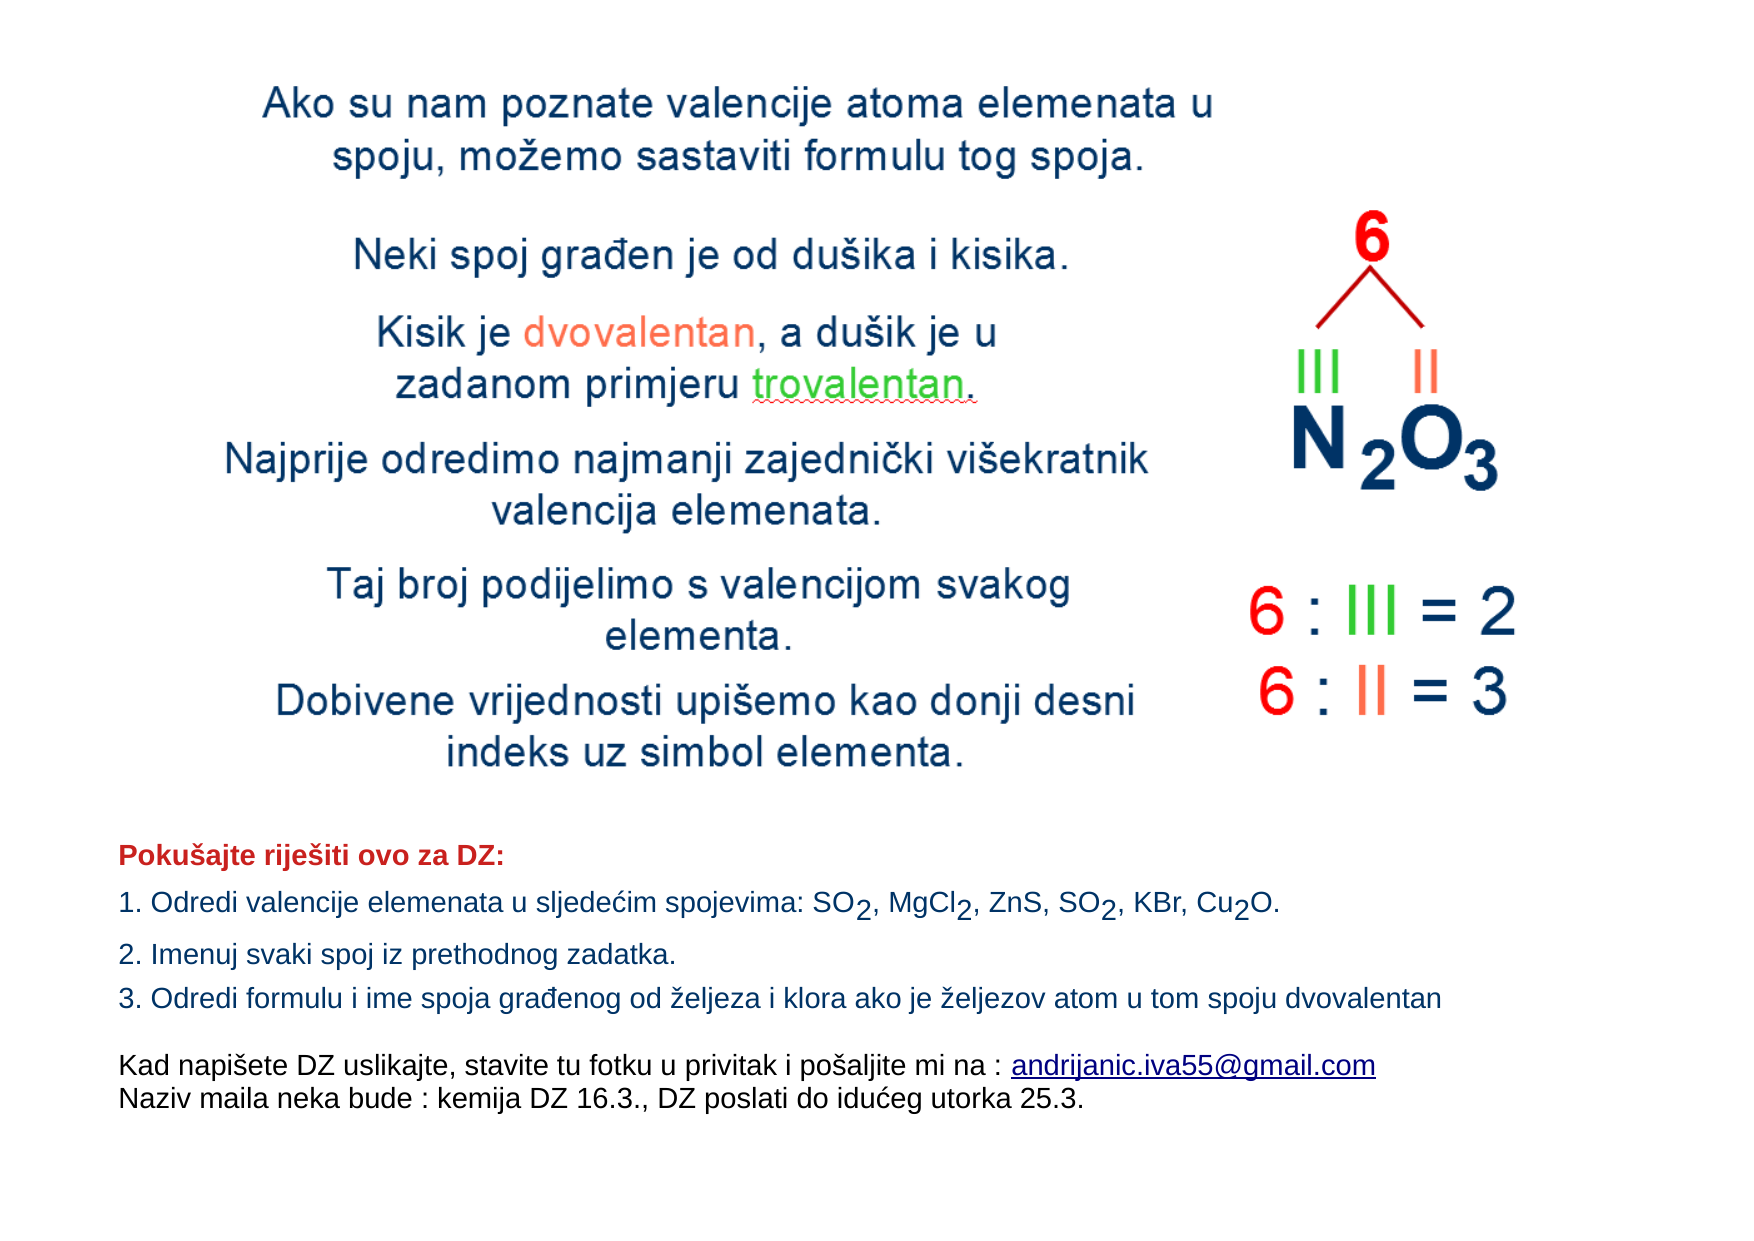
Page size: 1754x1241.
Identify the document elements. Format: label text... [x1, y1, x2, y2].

picture [181, 70, 1573, 779]
text 1. Odredi valencije elemenata u sljedećim spojevima: SO2, MgCl2, ZnS, SO2, KBr, Cu2O. [118, 886, 1636, 926]
text 2. Imenuj svaki spoj iz prethodnog zadatka. [118, 937, 1636, 970]
text Pokušajte riješiti ovo za DZ: [118, 837, 1636, 871]
text Naziv maila neka bude : kemija DZ 16.3., DZ poslati do idućeg utorka 25.3. [118, 1081, 1636, 1115]
text 3. Odredi formulu i ime spoja građenog od željeza i klora ako je željezov atom u tom spoju dvovalentan [118, 981, 1636, 1014]
text Kad napišete DZ uslikajte, stavite tu fotku u privitak i pošaljite mi na : andrijanic.iva55@gmail.com [118, 1048, 1636, 1081]
